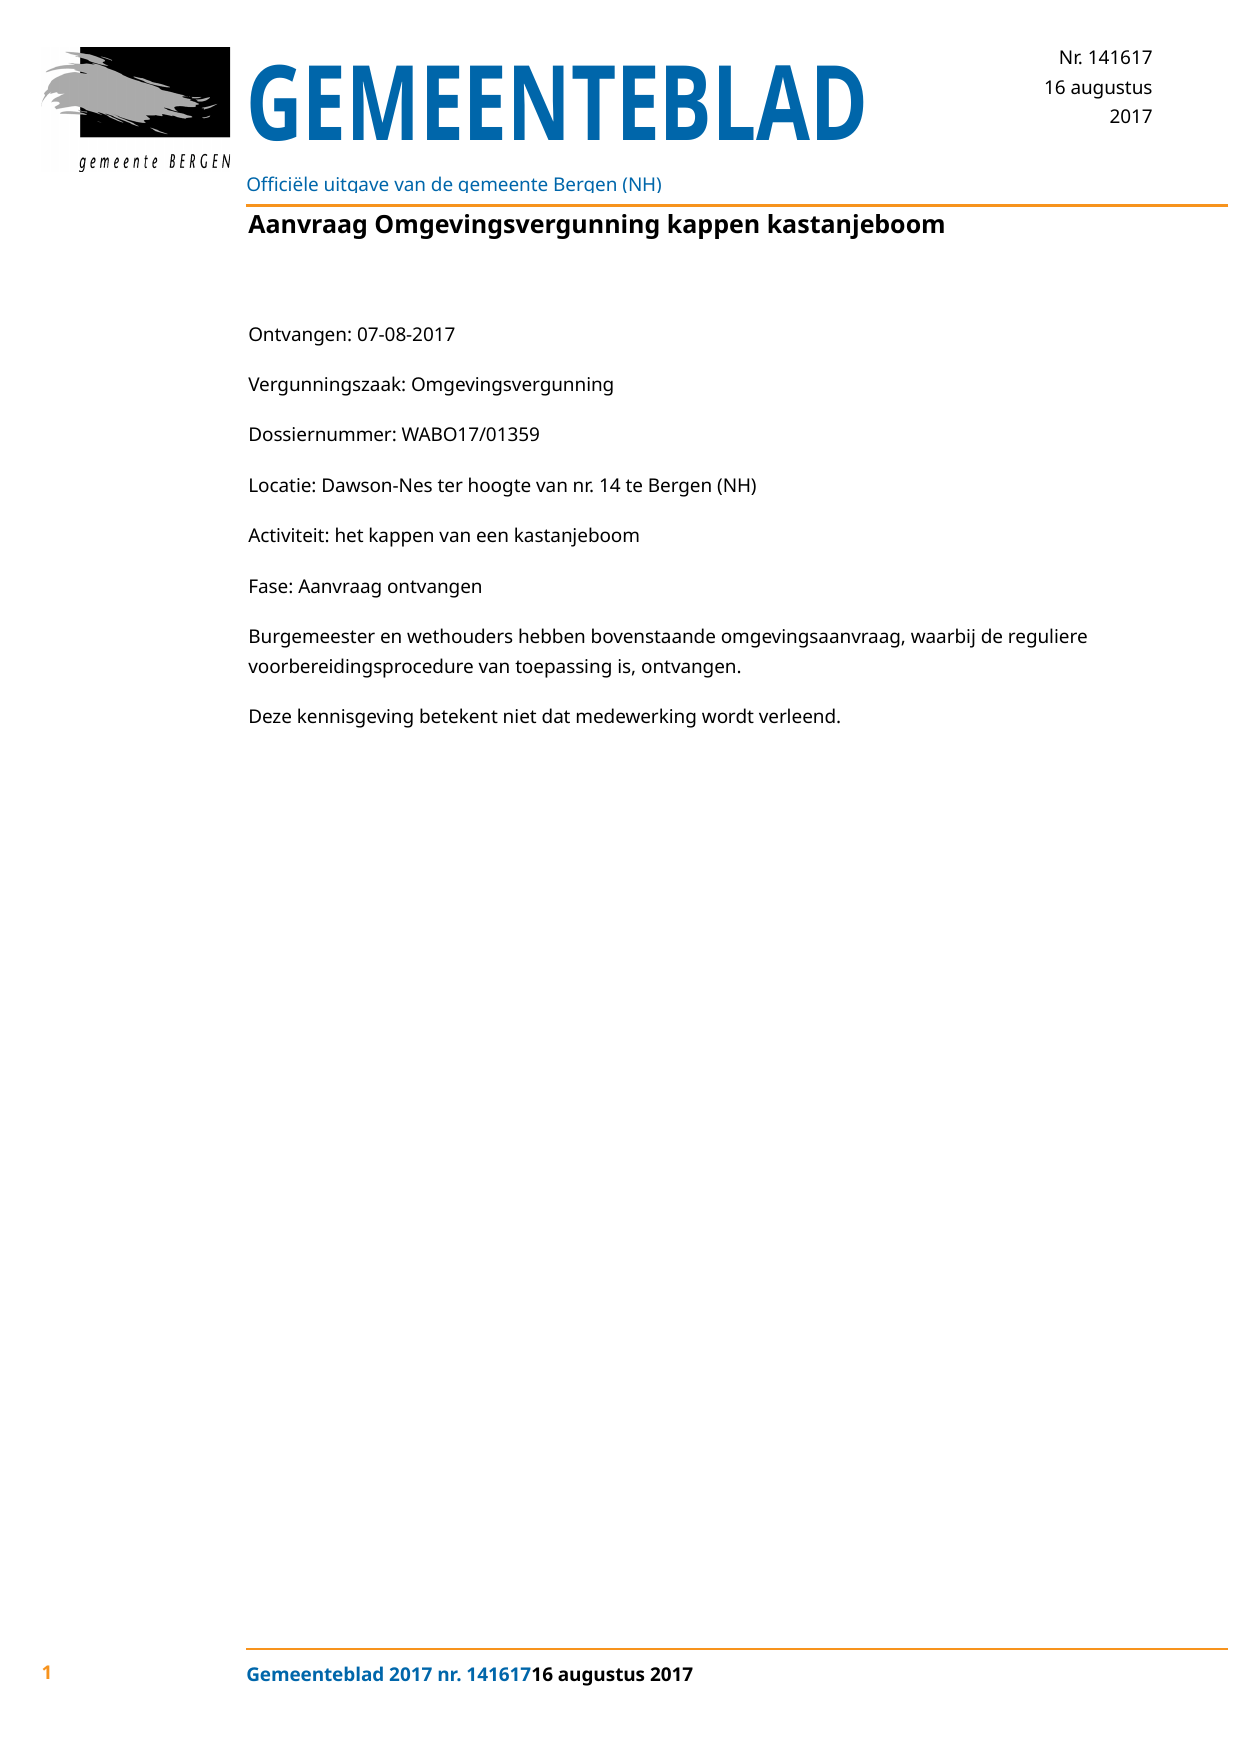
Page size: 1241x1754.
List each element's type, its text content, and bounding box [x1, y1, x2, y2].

text Ontvangen: 07-08-2017 [248, 321, 1152, 346]
text Fase: Aanvraag ontvangen [248, 573, 1152, 598]
text Deze kennisgeving betekent niet dat medewerking wordt verleend. [248, 703, 1152, 729]
text Vergunningszaak: Omgevingsvergunning [248, 371, 1152, 397]
text Dossiernummer: WABO17/01359 [248, 422, 1152, 447]
picture [41, 47, 231, 172]
text Activiteit: het kappen van een kastanjeboom [248, 522, 1152, 548]
text Burgemeester en wethouders hebben bovenstaande omgevingsaanvraag, waarbij de reguliere voorbereidingsprocedure van toepassing is, ontvangen. [248, 623, 1152, 678]
text Aanvraag Omgevingsvergunning kappen kastanjeboom [248, 207, 1152, 241]
text Locatie: Dawson-Nes ter hoogte van nr. 14 te Bergen (NH) [248, 472, 1152, 498]
